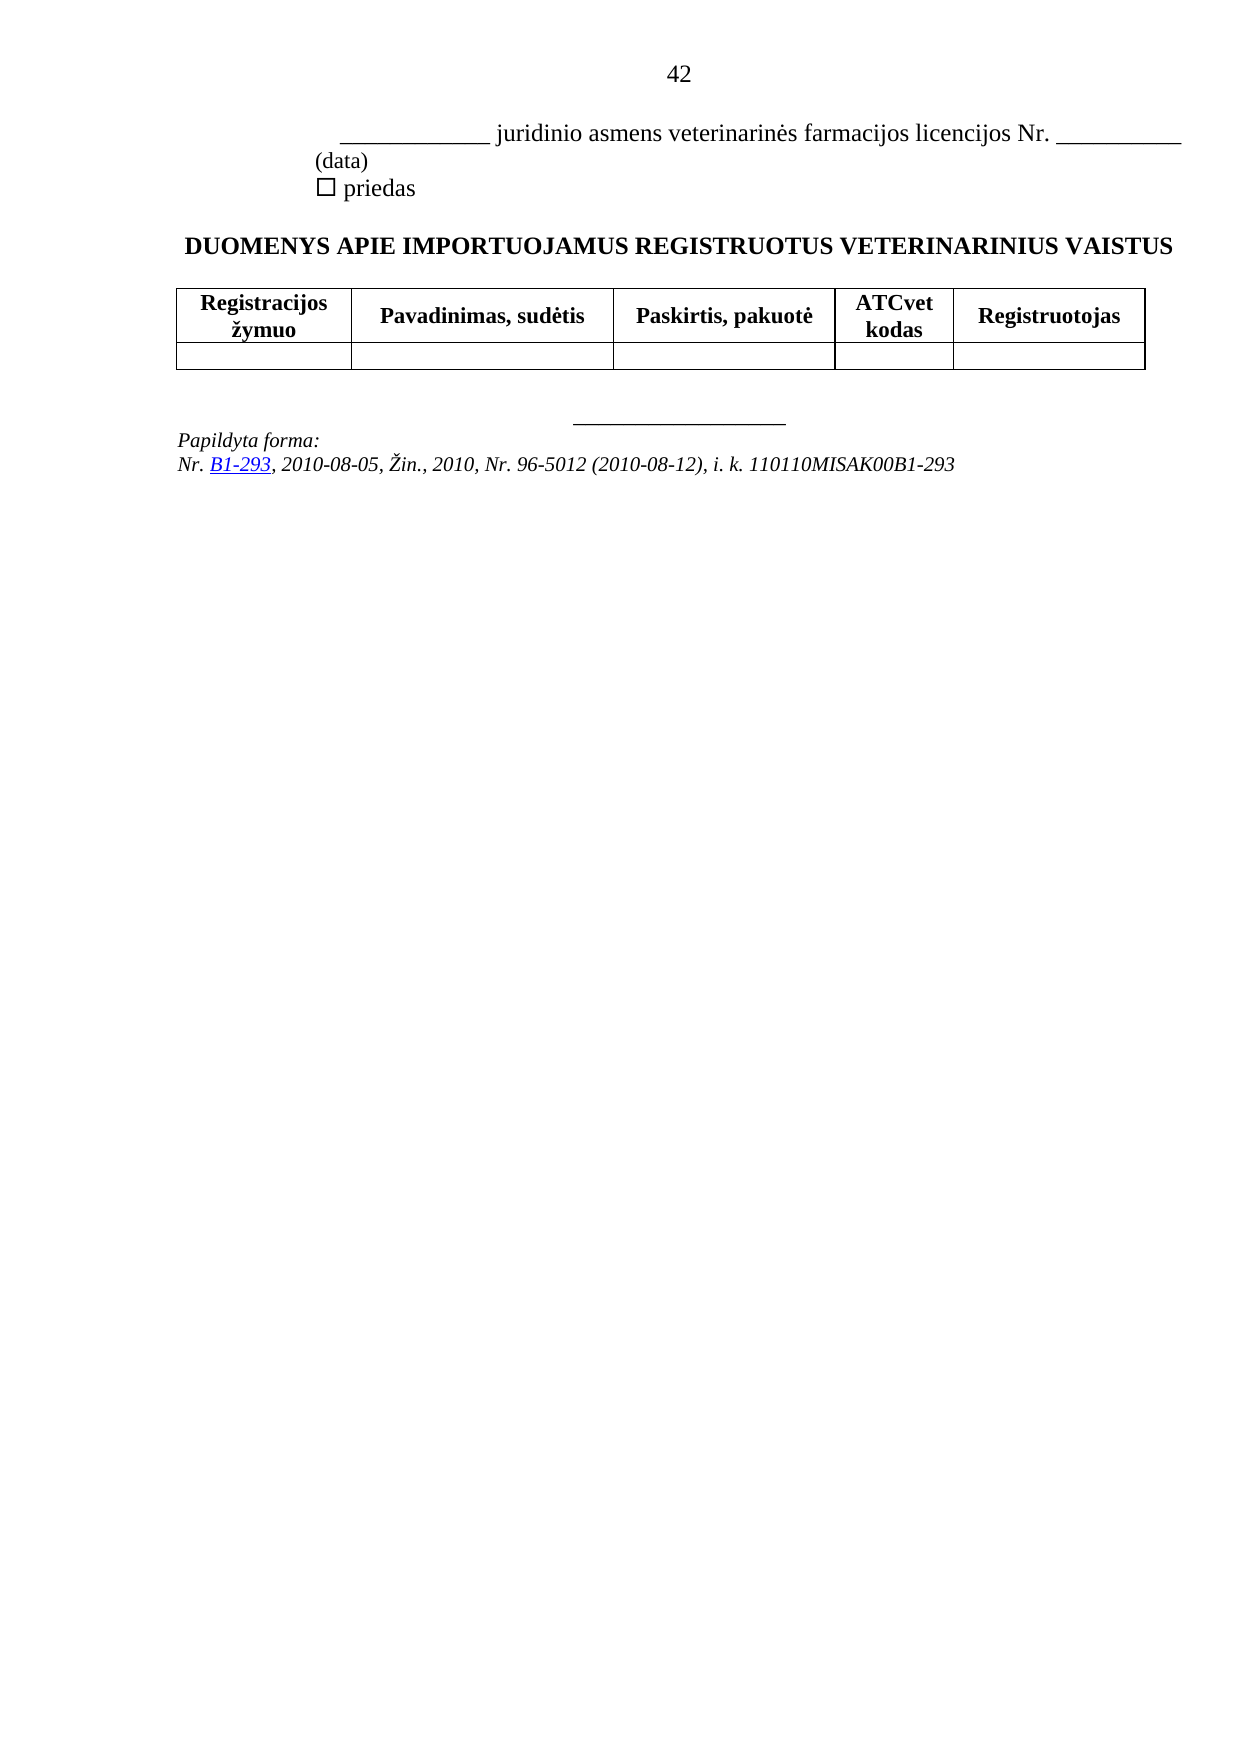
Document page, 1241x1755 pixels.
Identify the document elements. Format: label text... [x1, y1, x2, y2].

text [] priedas [315, 173, 1181, 202]
text ____________ juridinio asmens veterinarinės farmacijos licencijos Nr. __________ [177, 118, 1181, 147]
text Nr. B1-293, 2010-08-05, Žin., 2010, Nr. 96-5012 (2010-08-12), i. k. 110110MISAK00B1-293 [177, 452, 1181, 476]
text (data) [315, 147, 1181, 173]
table_header ATCvet kodas [836, 289, 953, 342]
text DUOMENYS APIE IMPORTUOJAMUS REGISTRUOTUS VETERINARINIUS VAISTUS [177, 231, 1181, 259]
table_header Pavadinimas, sudėtis [352, 289, 613, 342]
table_header Registruotojas [954, 289, 1144, 342]
text _________________ [177, 399, 1181, 428]
table_cell [352, 343, 613, 369]
table_header Registracijos žymuo [177, 289, 351, 342]
table_cell [836, 343, 953, 369]
table_cell [614, 343, 834, 369]
text Papildyta forma: [177, 428, 1181, 452]
table_header Paskirtis, pakuotė [614, 289, 834, 342]
table_cell [954, 343, 1144, 369]
table_cell [177, 343, 351, 369]
